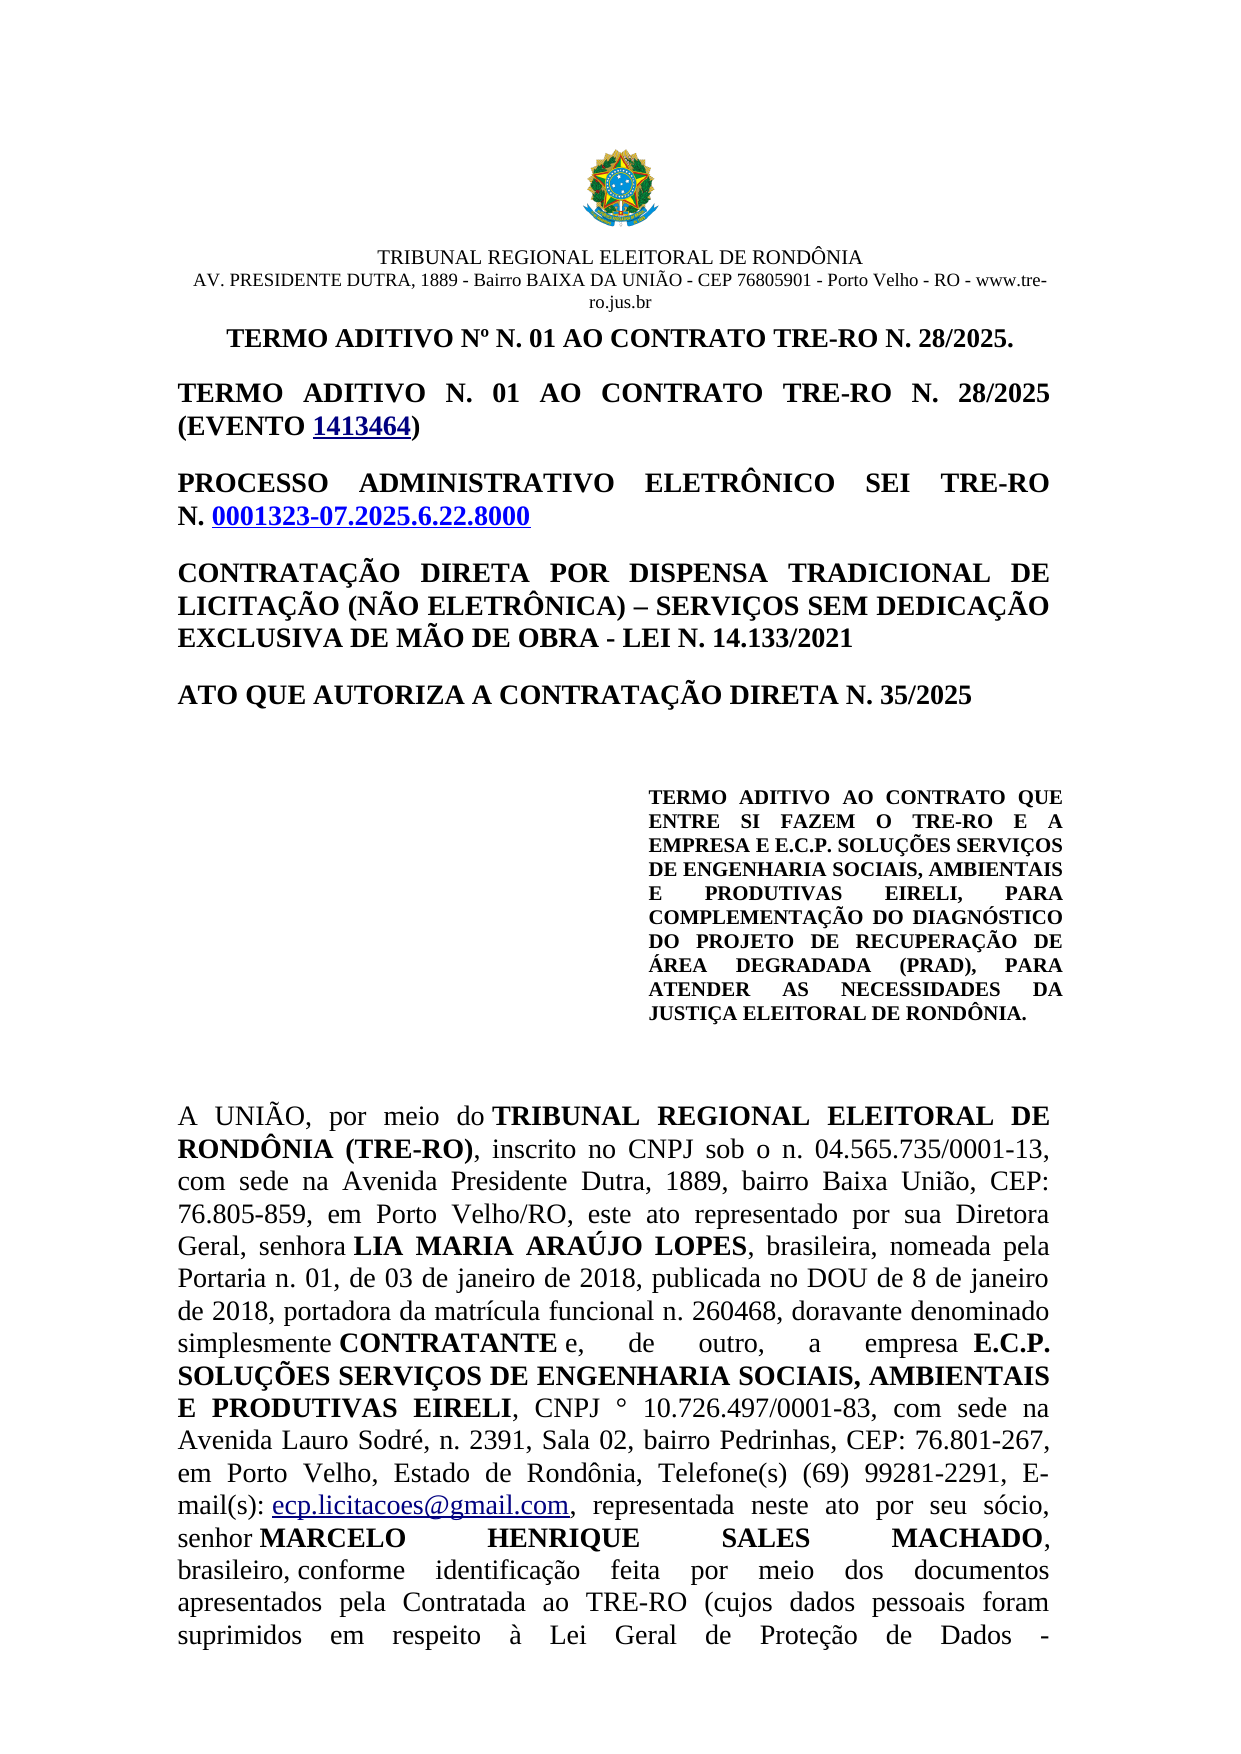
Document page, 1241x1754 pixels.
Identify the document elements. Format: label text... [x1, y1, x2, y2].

text TERMO ADITIVO N. 01 AO CONTRATO TRE-RO N. 28/2025 (EVENTO 1413464) [177, 377, 1051, 441]
text TRIBUNAL REGIONAL ELEITORAL DE RONDÔNIA [177, 245, 1063, 269]
text TERMO ADITIVO AO CONTRATO QUE ENTRE SI FAZEM O TRE-RO E A EMPRESA E E.C.P. SOLUÇÕES SERVIÇOS DE ENGENHARIA SOCIAIS, AMBIENTAIS E PRODUTIVAS EIRELI, PARA COMPLEMENTAÇÃO DO DIAGNÓSTICO DO PROJETO DE RECUPERAÇÃO DE ÁREA DEGRADADA (PRAD), PARA ATENDER AS NECESSIDADES DA JUSTIÇA ELEITORAL DE RONDÔNIA. [648, 785, 1063, 1025]
text Termo Aditivo Nº N. 01 AO CONTRATO TRE-RO N. 28/2025. [177, 322, 1063, 354]
text AV. PRESIDENTE DUTRA, 1889 - Bairro BAIXA DA UNIÃO - CEP 76805901 - Porto Velho - RO - www.tre-ro.jus.br [177, 269, 1063, 312]
text A UNIÃO, por meio do TRIBUNAL REGIONAL ELEITORAL DE RONDÔNIA (TRE-RO), inscrito no CNPJ sob o n. 04.565.735/0001-13, com sede na Avenida Presidente Dutra, 1889, bairro Baixa União, CEP: 76.805-859, em Porto Velho/RO, este ato representado por sua Diretora Geral, senhora LIA MARIA ARAÚJO LOPES, brasileira, nomeada pela Portaria n. 01, de 03 de janeiro de 2018, publicada no DOU de 8 de janeiro de 2018, portadora da matrícula funcional n. 260468, doravante denominado simplesmente CONTRATANTE e, de outro, a empresa E.C.P. SOLUÇÕES SERVIÇOS DE ENGENHARIA SOCIAIS, AMBIENTAIS E PRODUTIVAS EIRELI, CNPJ ° 10.726.497/0001-83, com sede na Avenida Lauro Sodré, n. 2391, Sala 02, bairro Pedrinhas, CEP: 76.801-267, em Porto Velho, Estado de Rondônia, Telefone(s) (69) 99281-2291, E-mail(s): ecp.licitacoes@gmail.com, representada neste ato por seu sócio, senhor MARCELO HENRIQUE SALES MACHADO, brasileiro, conforme identificação feita por meio dos documentos apresentados pela Contratada ao TRE-RO (cujos dados pessoais foram suprimidos em respeito à Lei Geral de Proteção de Dados [177, 1099, 1051, 1650]
text CONTRATAÇÃO DIRETA POR DISPENSA TRADICIONAL DE LICITAÇÃO (NÃO ELETRÔNICA) – SERVIÇOS SEM DEDICAÇÃO EXCLUSIVA DE MÃO DE OBRA - LEI N. 14.133/2021 [177, 556, 1051, 653]
text PROCESSO ADMINISTRATIVO ELETRÔNICO SEI TRE-RO N. 0001323-07.2025.6.22.8000 [177, 466, 1051, 531]
text ATO QUE AUTORIZA A CONTRATAÇÃO DIRETA N. 35/2025 [177, 678, 1051, 711]
